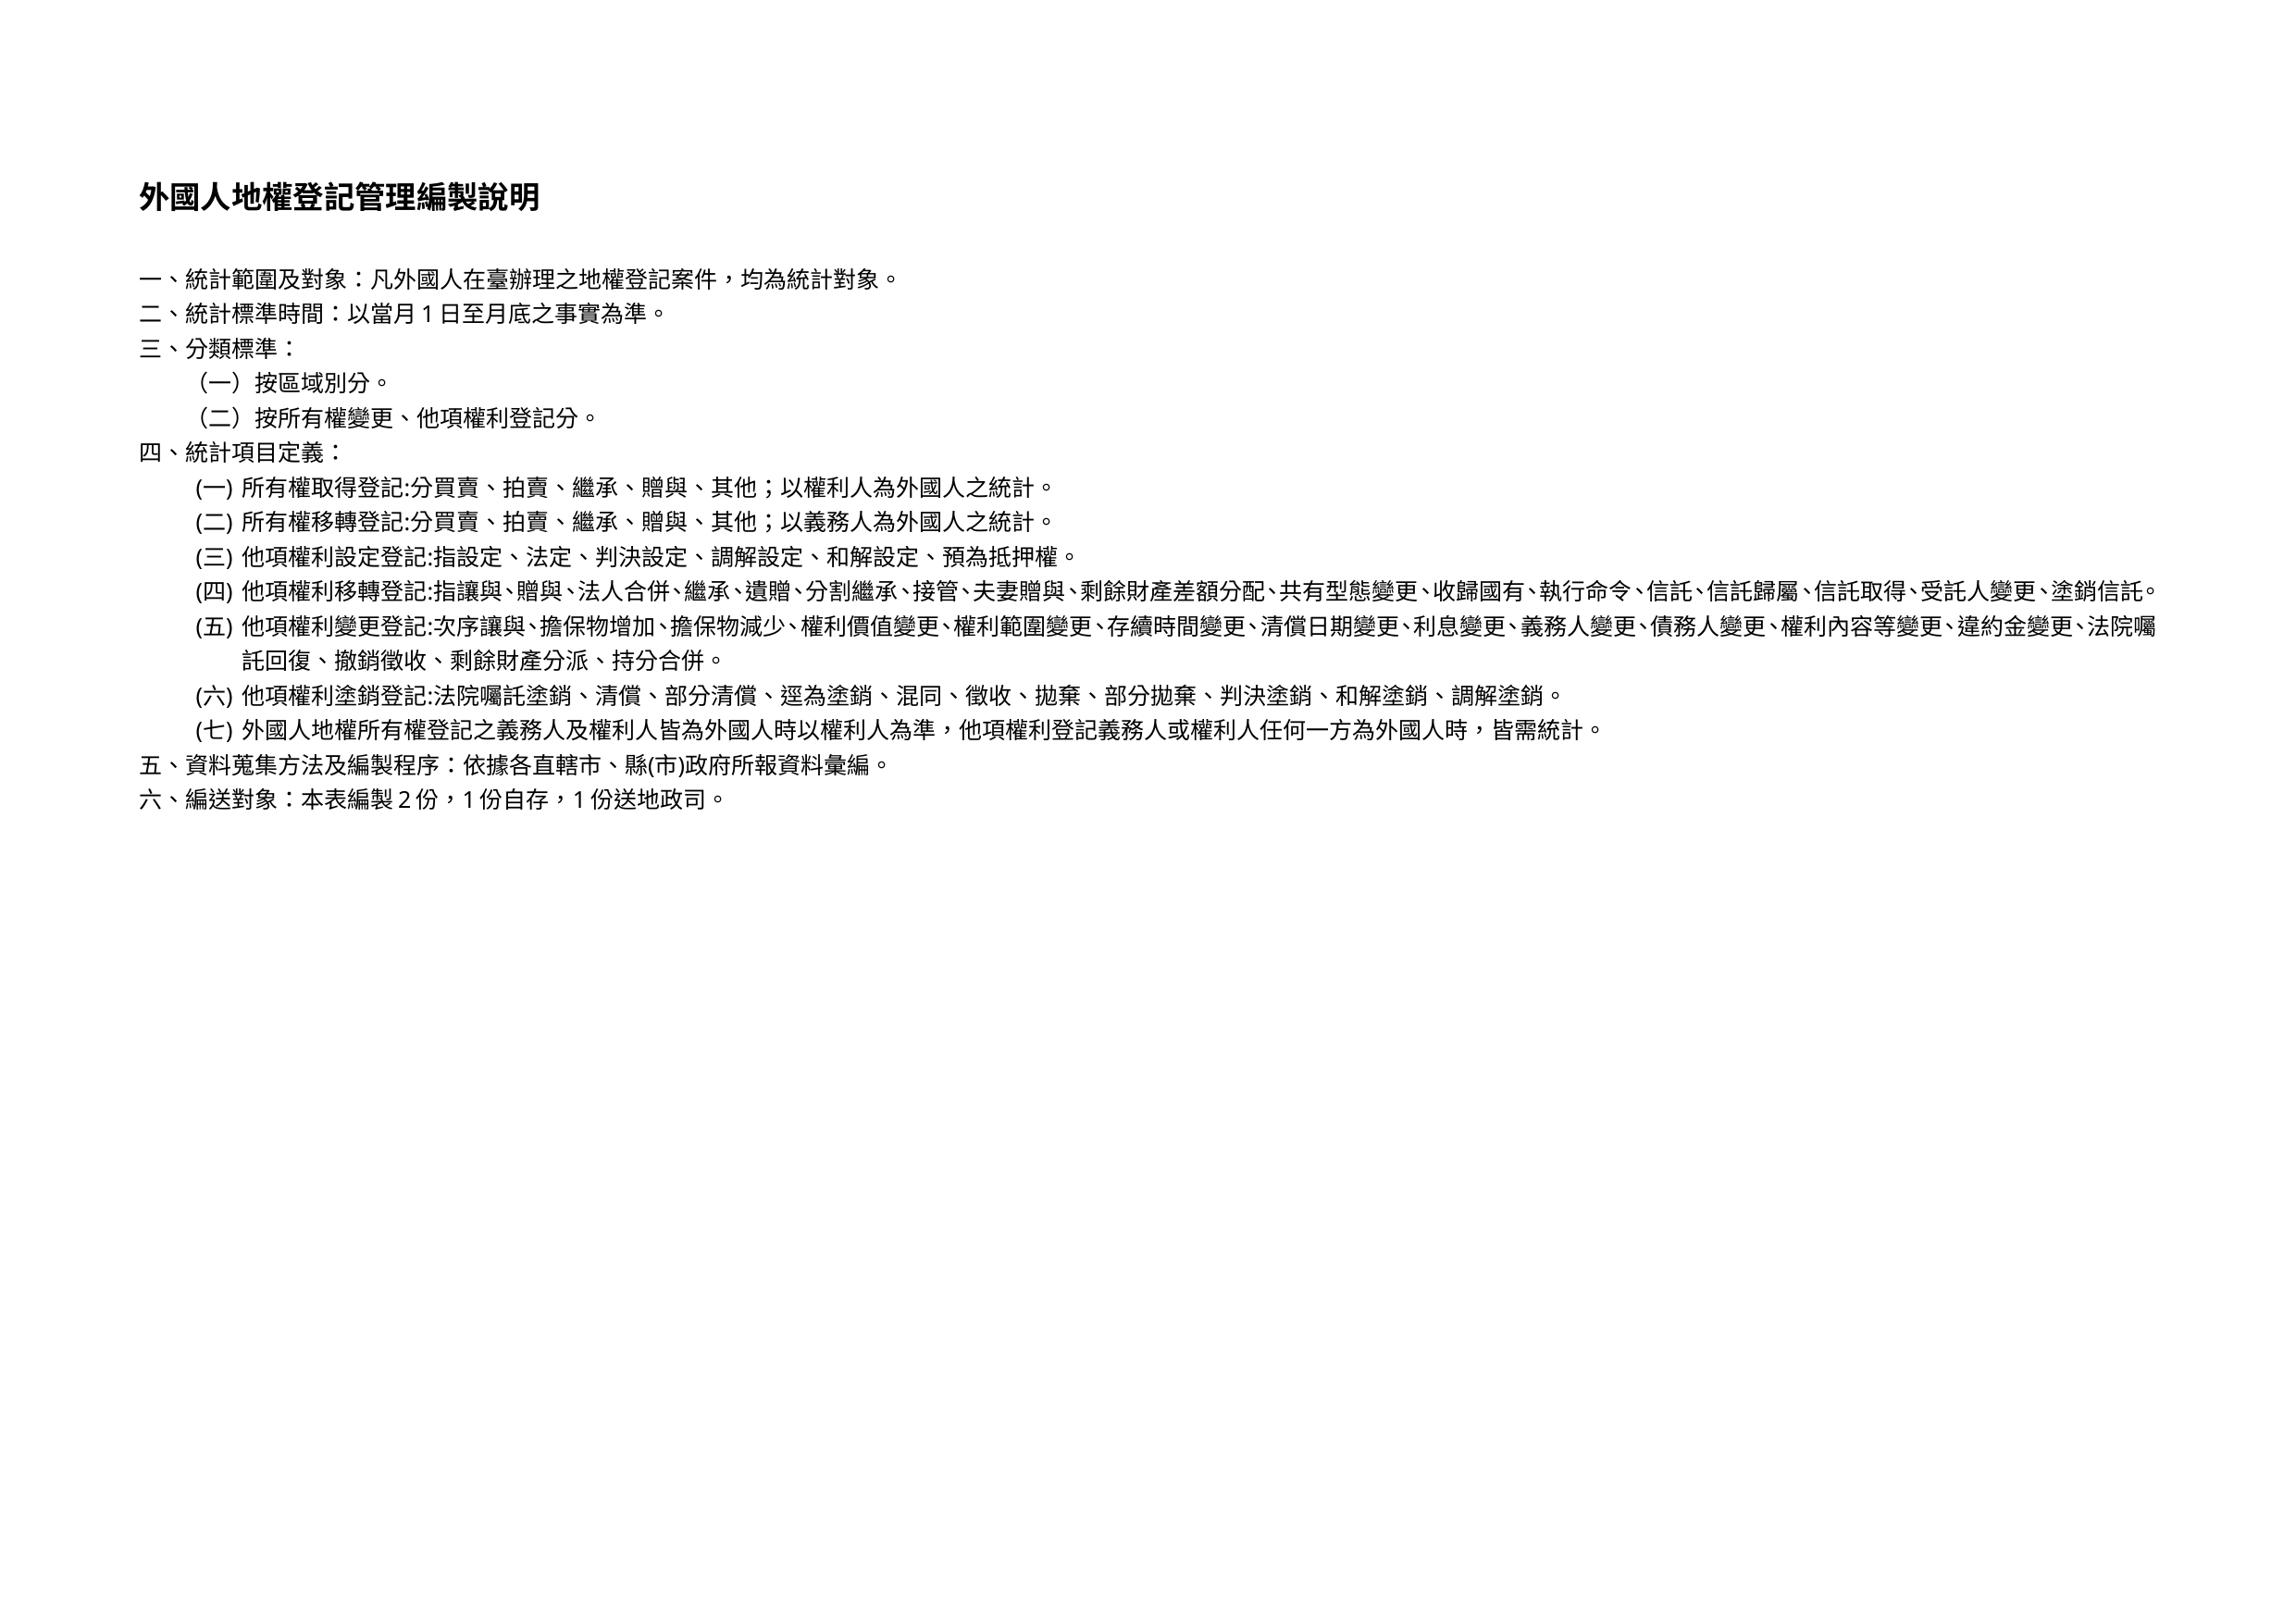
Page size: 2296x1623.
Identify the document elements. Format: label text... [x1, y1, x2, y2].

list 他項權利變更登記:次序讓與、擔保物增加、擔保物減少、權利價值變更、權利範圍變更、存續時間變更、清償日期變更、利息變更、義務人變更、債務人變更、權利內容等變更、違約金變更、法院囑託回復、撤銷徵收、剩餘財產分派、持分合併。 [195, 607, 2156, 676]
list 他項權利移轉登記:指讓與、贈與、法人合併、繼承、遺贈、分割繼承、接管、夫妻贈與、剩餘財產差額分配、共有型態變更、收歸國有、執行命令、信託、信託歸屬、信託取得、受託人變更、塗銷信託。 [195, 572, 2156, 607]
text 五、資料蒐集方法及編製程序：依據各直轄市、縣(市)政府所報資料彙編。 [139, 746, 2156, 780]
list 所有權取得登記:分買賣、拍賣、繼承、贈與、其他；以權利人為外國人之統計。 [195, 468, 2156, 502]
list 外國人地權所有權登記之義務人及權利人皆為外國人時以權利人為準，他項權利登記義務人或權利人任何一方為外國人時，皆需統計。 [195, 711, 2156, 746]
list 他項權利塗銷登記:法院囑託塗銷、清償、部分清償、逕為塗銷、混同、徵收、拋棄、部分拋棄、判決塗銷、和解塗銷、調解塗銷。 [195, 676, 2156, 711]
text 六、編送對象：本表編製2份，1份自存，1份送地政司。 [139, 780, 2156, 815]
text 四、統計項目定義： [139, 433, 2156, 468]
list 所有權移轉登記:分買賣、拍賣、繼承、贈與、其他；以義務人為外國人之統計。 [195, 502, 2156, 538]
text 外國人地權登記管理編製說明 [139, 173, 2156, 217]
text （二）按所有權變更、他項權利登記分。 [185, 399, 2156, 433]
text 二、統計標準時間：以當月1日至月底之事實為準。 [139, 294, 2156, 329]
text 三、分類標準： [139, 329, 2156, 364]
text （一）按區域別分。 [185, 364, 2156, 399]
list 他項權利設定登記:指設定、法定、判決設定、調解設定、和解設定、預為抵押權。 [195, 538, 2156, 572]
text 一、統計範圍及對象：凡外國人在臺辦理之地權登記案件，均為統計對象。 [139, 260, 2156, 294]
